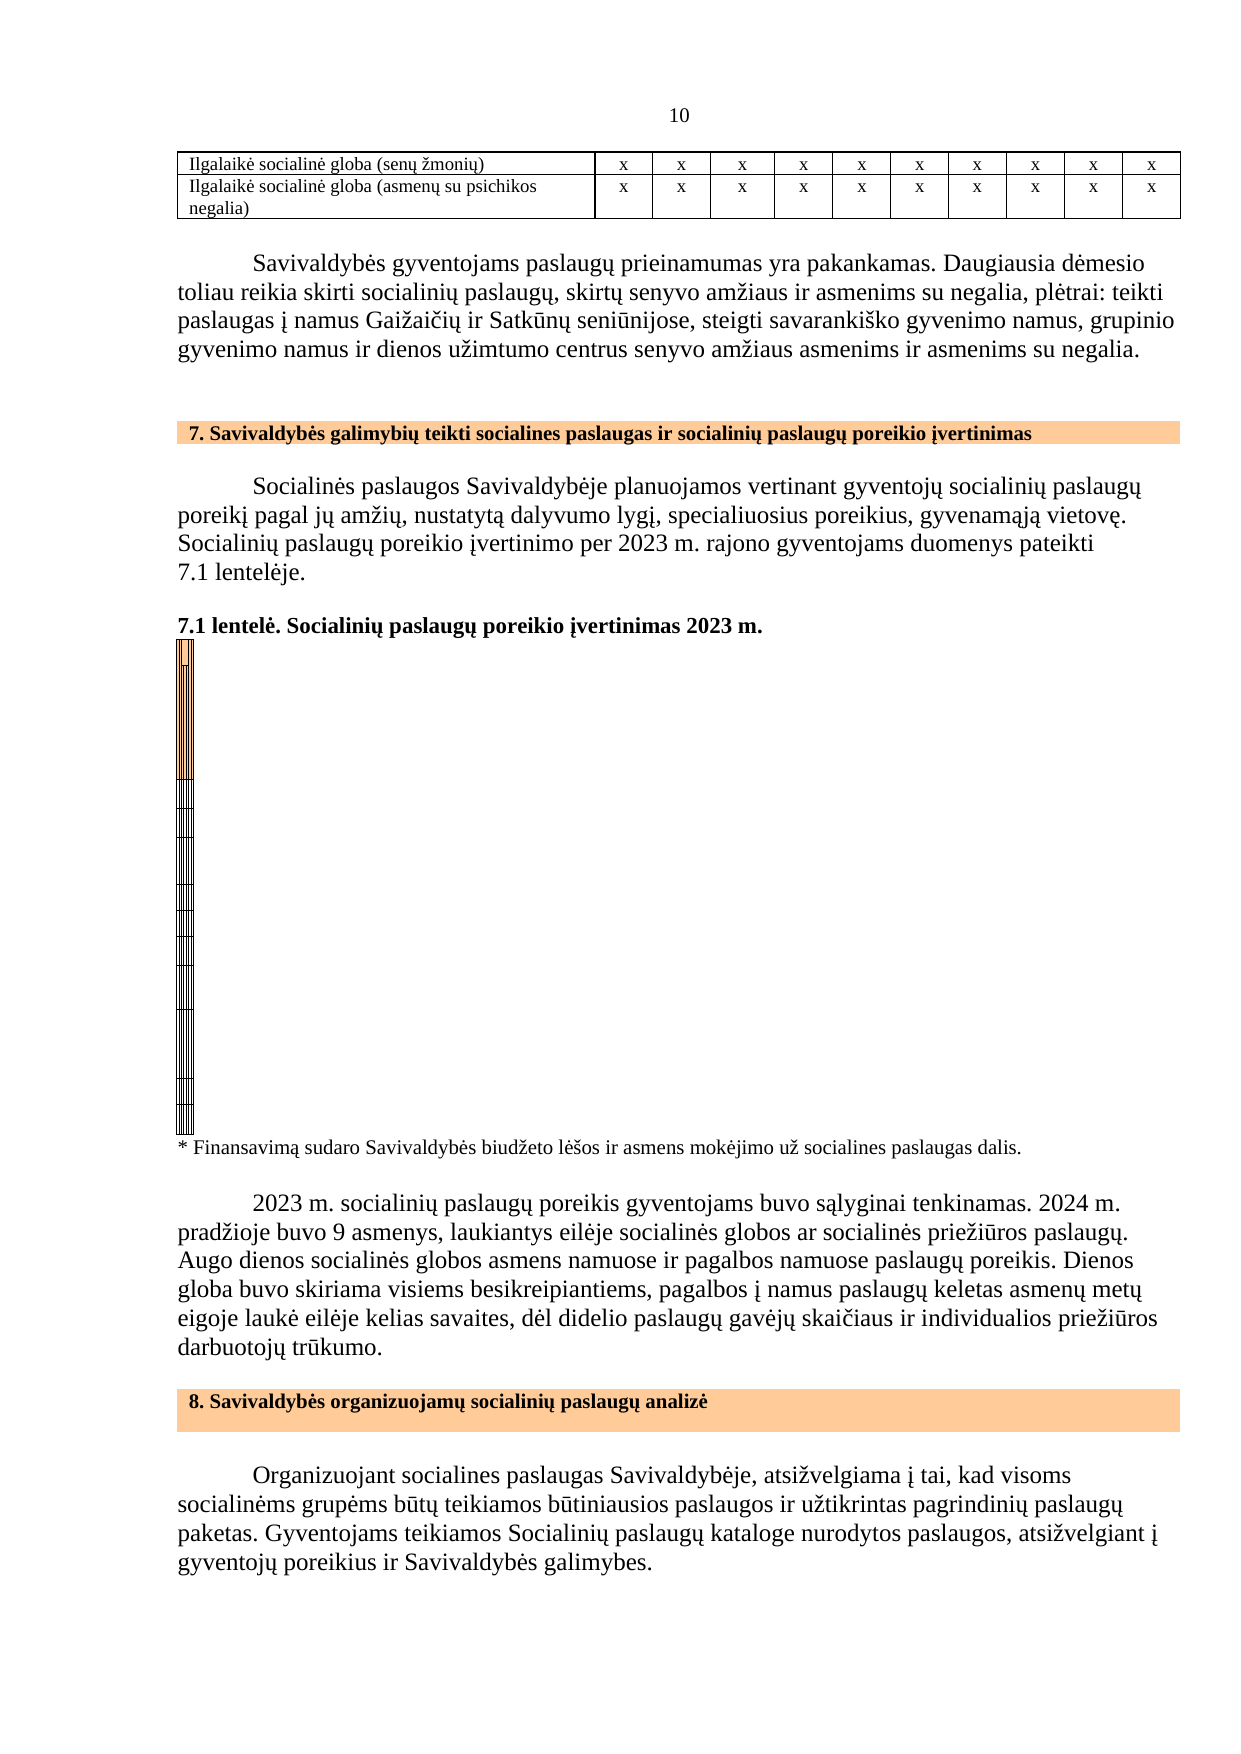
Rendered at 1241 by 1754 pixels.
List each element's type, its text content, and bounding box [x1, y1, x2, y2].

table_cell x [891, 153, 948, 174]
table_header 7. Savivaldybės galimybių teikti socialines paslaugas ir socialinių paslaugų poreikio įvertinimas [177, 421, 1180, 444]
table_cell x [653, 153, 710, 174]
text Savivaldybės gyventojams paslaugų prieinamumas yra pakankamas. Daugiausia dėmesio toliau reikia skirti socialinių paslaugų, skirtų senyvo amžiaus ir asmenims su negalia, plėtrai: teikti paslaugas į namus Gaižaičių ir Satkūnų seniūnijose, steigti savarankiško gyvenimo namus, grupinio gyvenimo namus ir dienos užimtumo centrus senyvo amžiaus asmenims ir asmenims su negalia. [177, 248, 1181, 363]
text Organizuojant socialines paslaugas Savivaldybėje, atsižvelgiama į tai, kad visoms socialinėms grupėms būtų teikiamos būtiniausios paslaugos ir užtikrintas pagrindinių paslaugų paketas. Gyventojams teikiamos Socialinių paslaugų kataloge nurodytos paslaugos, atsižvelgiant į gyventojų poreikius ir Savivaldybės galimybes. [177, 1460, 1181, 1575]
table_cell x [653, 175, 710, 218]
text 2023 m. socialinių paslaugų poreikis gyventojams buvo sąlyginai tenkinamas. 2024 m. pradžioje buvo 9 asmenys, laukiantys eilėje socialinės globos ar socialinės priežiūros paslaugų. Augo dienos socialinės globos asmens namuose ir pagalbos namuose paslaugų poreikis. Dienos globa buvo skiriama visiems besikreipiantiems, pagalbos į namus paslaugų keletas asmenų metų eigoje laukė eilėje kelias savaites, dėl didelio paslaugų gavėjų skaičiaus ir individualios priežiūros darbuotojų trūkumo. [177, 1188, 1181, 1360]
table_cell Ilgalaikė socialinė globa (senų žmonių) [178, 153, 594, 174]
table_cell x [833, 153, 890, 174]
text 7.1 lentelė. Socialinių paslaugų poreikio įvertinimas 2023 m. [177, 612, 1181, 639]
table_cell x [1123, 153, 1180, 174]
table_cell x [1123, 175, 1180, 218]
table_cell x [775, 175, 832, 218]
table_cell x [775, 153, 832, 174]
table_cell x [1065, 153, 1122, 174]
table_cell x [711, 153, 774, 174]
table_cell x [596, 175, 652, 218]
table_cell x [833, 175, 890, 218]
table_header 8. Savivaldybės organizuojamų socialinių paslaugų analizė [177, 1389, 1180, 1432]
table_cell Ilgalaikė socialinė globa (asmenų su psichikos negalia) [178, 175, 594, 218]
table_cell x [949, 153, 1006, 174]
table_cell x [1007, 175, 1064, 218]
table_cell x [891, 175, 948, 218]
table_cell x [711, 175, 774, 218]
text * Finansavimą sudaro Savivaldybės biudžeto lėšos ir asmens mokėjimo už socialines paslaugas dalis. [177, 1135, 1181, 1159]
table_cell x [949, 175, 1006, 218]
table_cell x [596, 153, 652, 174]
table_cell x [1007, 153, 1064, 174]
table_cell x [1065, 175, 1122, 218]
text Socialinės paslaugos Savivaldybėje planuojamos vertinant gyventojų socialinių paslaugų poreikį pagal jų amžių, nustatytą dalyvumo lygį, specialiuosius poreikius, gyvenamąją vietovę. Socialinių paslaugų poreikio įvertinimo per 2023 m. rajono gyventojams duomenys pateikti 7.1 lentelėje. [177, 471, 1181, 586]
